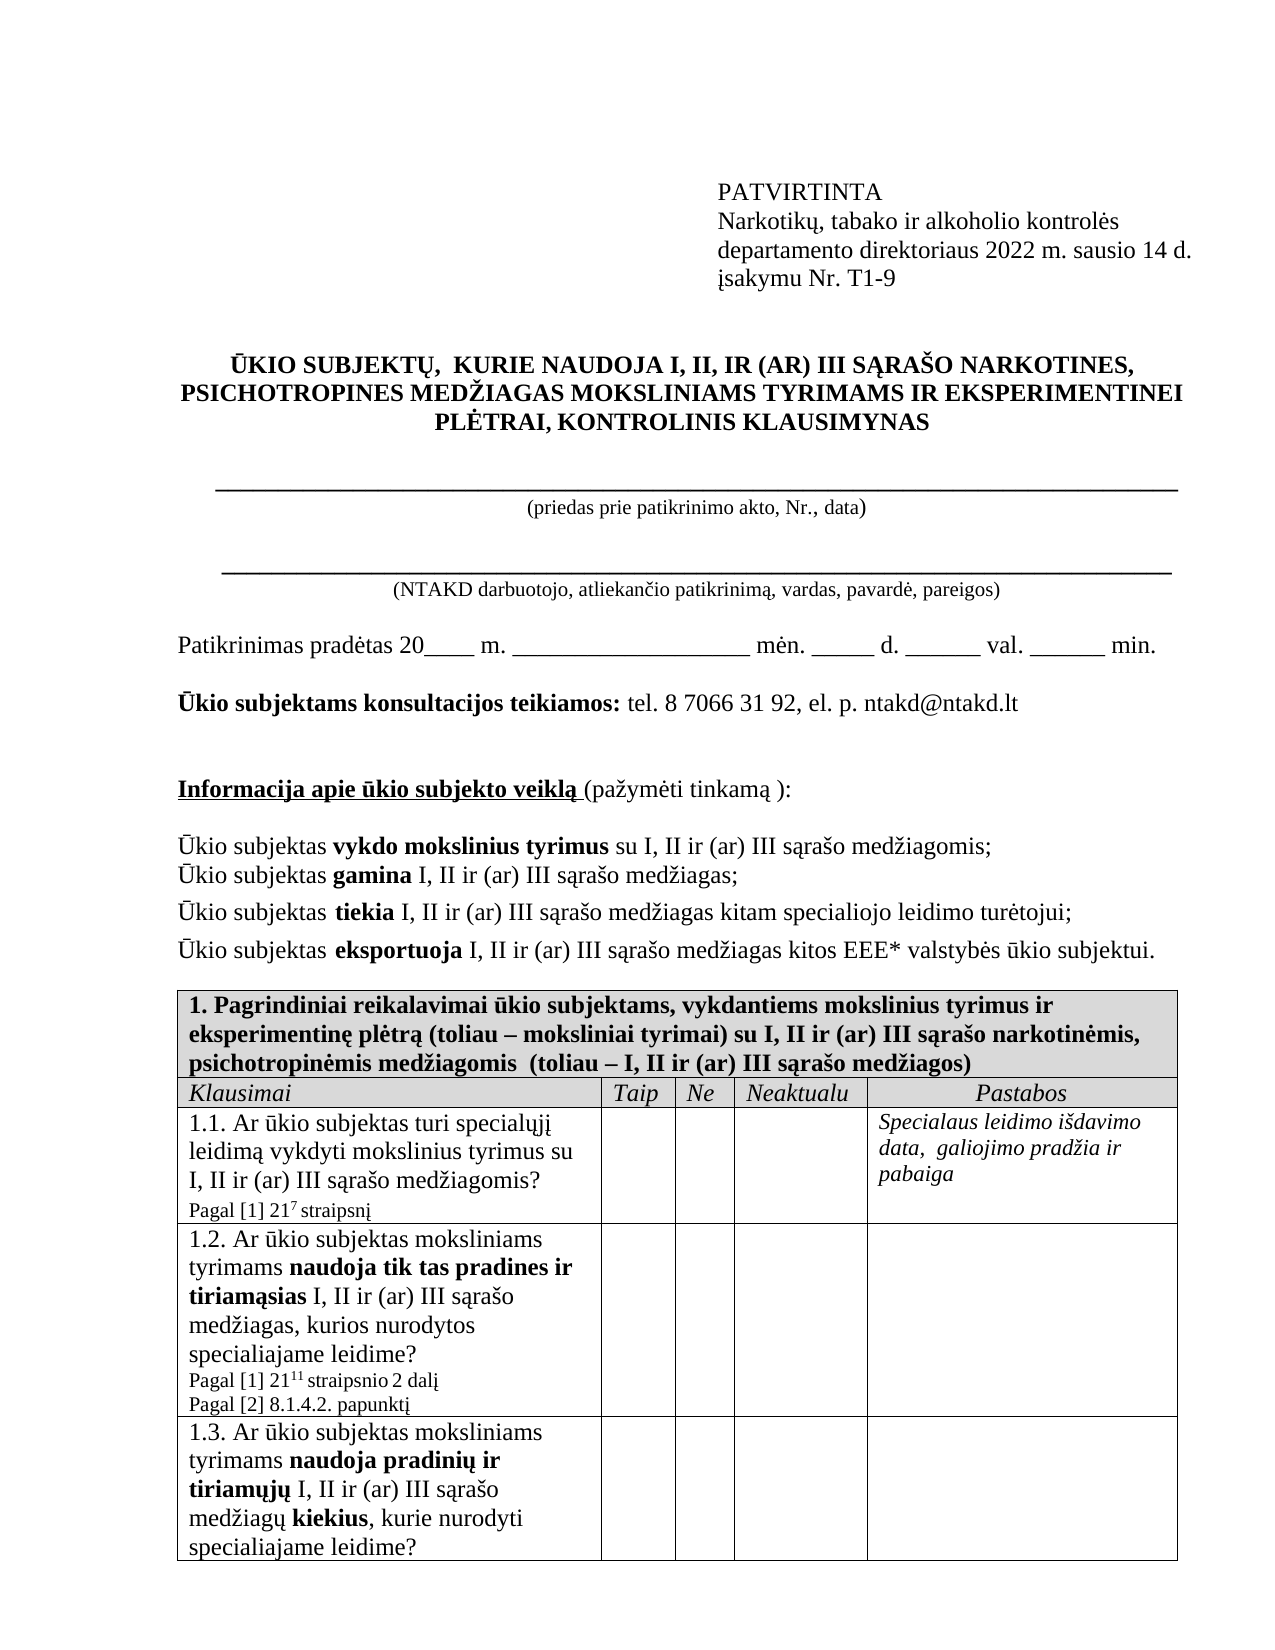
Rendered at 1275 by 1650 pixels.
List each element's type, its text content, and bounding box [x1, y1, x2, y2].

text Narkotikų, tabako ir alkoholio kontrolės [717, 206, 1216, 235]
table_cell [735, 1224, 867, 1416]
table_cell Taip [602, 1078, 675, 1107]
text (NTAKD darbuotojo, atliekančio patikrinimą, vardas, pavardė, pareigos) [177, 577, 1216, 601]
table_cell [602, 1417, 675, 1560]
table_cell [602, 1108, 675, 1223]
table_cell Specialaus leidimo išdavimo data, galiojimo pradžia ir pabaiga [868, 1108, 1177, 1223]
table_cell 1.2. Ar ūkio subjektas moksliniams tyrimams naudoja tik tas pradines ir tiriamąsias I, II ir (ar) III sąrašo medžiagas, kurios nurodytos specialiajame leidime? Pagal [1] 2111 straipsnio 2 dalį Pagal [2] 8.1.4.2. papunktį [178, 1224, 601, 1416]
text Ūkio subjektams konsultacijos teikiamos: tel. 8 7066 31 92, el. p. ntakd@ntakd.lt [177, 688, 1216, 716]
text _____________________________________________________________________________ [177, 465, 1216, 493]
table_cell Klausimai [178, 1078, 601, 1107]
table_cell Ne [676, 1078, 734, 1107]
table_header 1. Pagrindiniai reikalavimai ūkio subjektams, vykdantiems mokslinius tyrimus ir eksperimentinę plėtrą (toliau – moksliniai tyrimai) su I, II ir (ar) III sąrašo narkotinėmis, psichotropinėmis medžiagomis (toliau – I, II ir (ar) III sąrašo medžiagos) [178, 991, 1177, 1077]
text Ūkio subjektas vykdo mokslinius tyrimus su I, II ir (ar) III sąrašo medžiagomis; [177, 831, 1216, 860]
table_cell [735, 1108, 867, 1223]
text departamento direktoriaus 2022 m. sausio 14 d. [717, 235, 1216, 263]
text Ūkio subjektas tiekia I, II ir (ar) III sąrašo medžiagas kitam specialiojo leidimo turėtojui; [177, 889, 1216, 927]
text Ūkio subjektas eksportuoja I, II ir (ar) III sąrašo medžiagas kitos EEE* valstybės ūkio subjektui. [177, 927, 1216, 966]
table_cell 1.1. Ar ūkio subjektas turi specialųjį leidimą vykdyti mokslinius tyrimus su I, II ir (ar) III sąrašo medžiagomis? Pagal [1] 217 straipsnį [178, 1108, 601, 1223]
table_cell [676, 1224, 734, 1416]
table_cell [868, 1224, 1177, 1416]
table_cell [735, 1417, 867, 1560]
text PATVIRTINTA [717, 177, 1216, 206]
table_cell [868, 1417, 1177, 1560]
text Ūkio subjektas gamina I, II ir (ar) III sąrašo medžiagas; [177, 860, 1216, 889]
text ____________________________________________________________________________ [177, 548, 1216, 577]
text įsakymu Nr. T1-9 [717, 263, 1216, 292]
text Patikrinimas pradėtas 20____ m. ___________________ mėn. _____ d. ______ val. ______ min. [177, 630, 1216, 659]
text Informacija apie ūkio subjekto veiklą (pažymėti tinkamą ): [177, 774, 1216, 803]
table_cell [602, 1224, 675, 1416]
text ŪKIO SUBJEKTŲ, KURIE NAUDOJA I, II, IR (AR) III SĄRAŠO NARKOTINES, PSICHOTROPINES MEDŽIAGAS MOKSLINIAMS TYRIMAMS IR EKSPERIMENTINEI PLĖTRAI, KONTROLINIS KLAUSIMYNAS [158, 350, 1206, 436]
table_cell Neaktualu [735, 1078, 867, 1107]
table_cell [676, 1108, 734, 1223]
table_cell 1.3. Ar ūkio subjektas moksliniams tyrimams naudoja pradinių ir tiriamųjų I, II ir (ar) III sąrašo medžiagų kiekius, kurie nurodyti specialiajame leidime? [178, 1417, 601, 1560]
text (priedas prie patikrinimo akto, Nr., data) [177, 493, 1216, 520]
table_cell [676, 1417, 734, 1560]
table_cell Pastabos [868, 1078, 1177, 1107]
